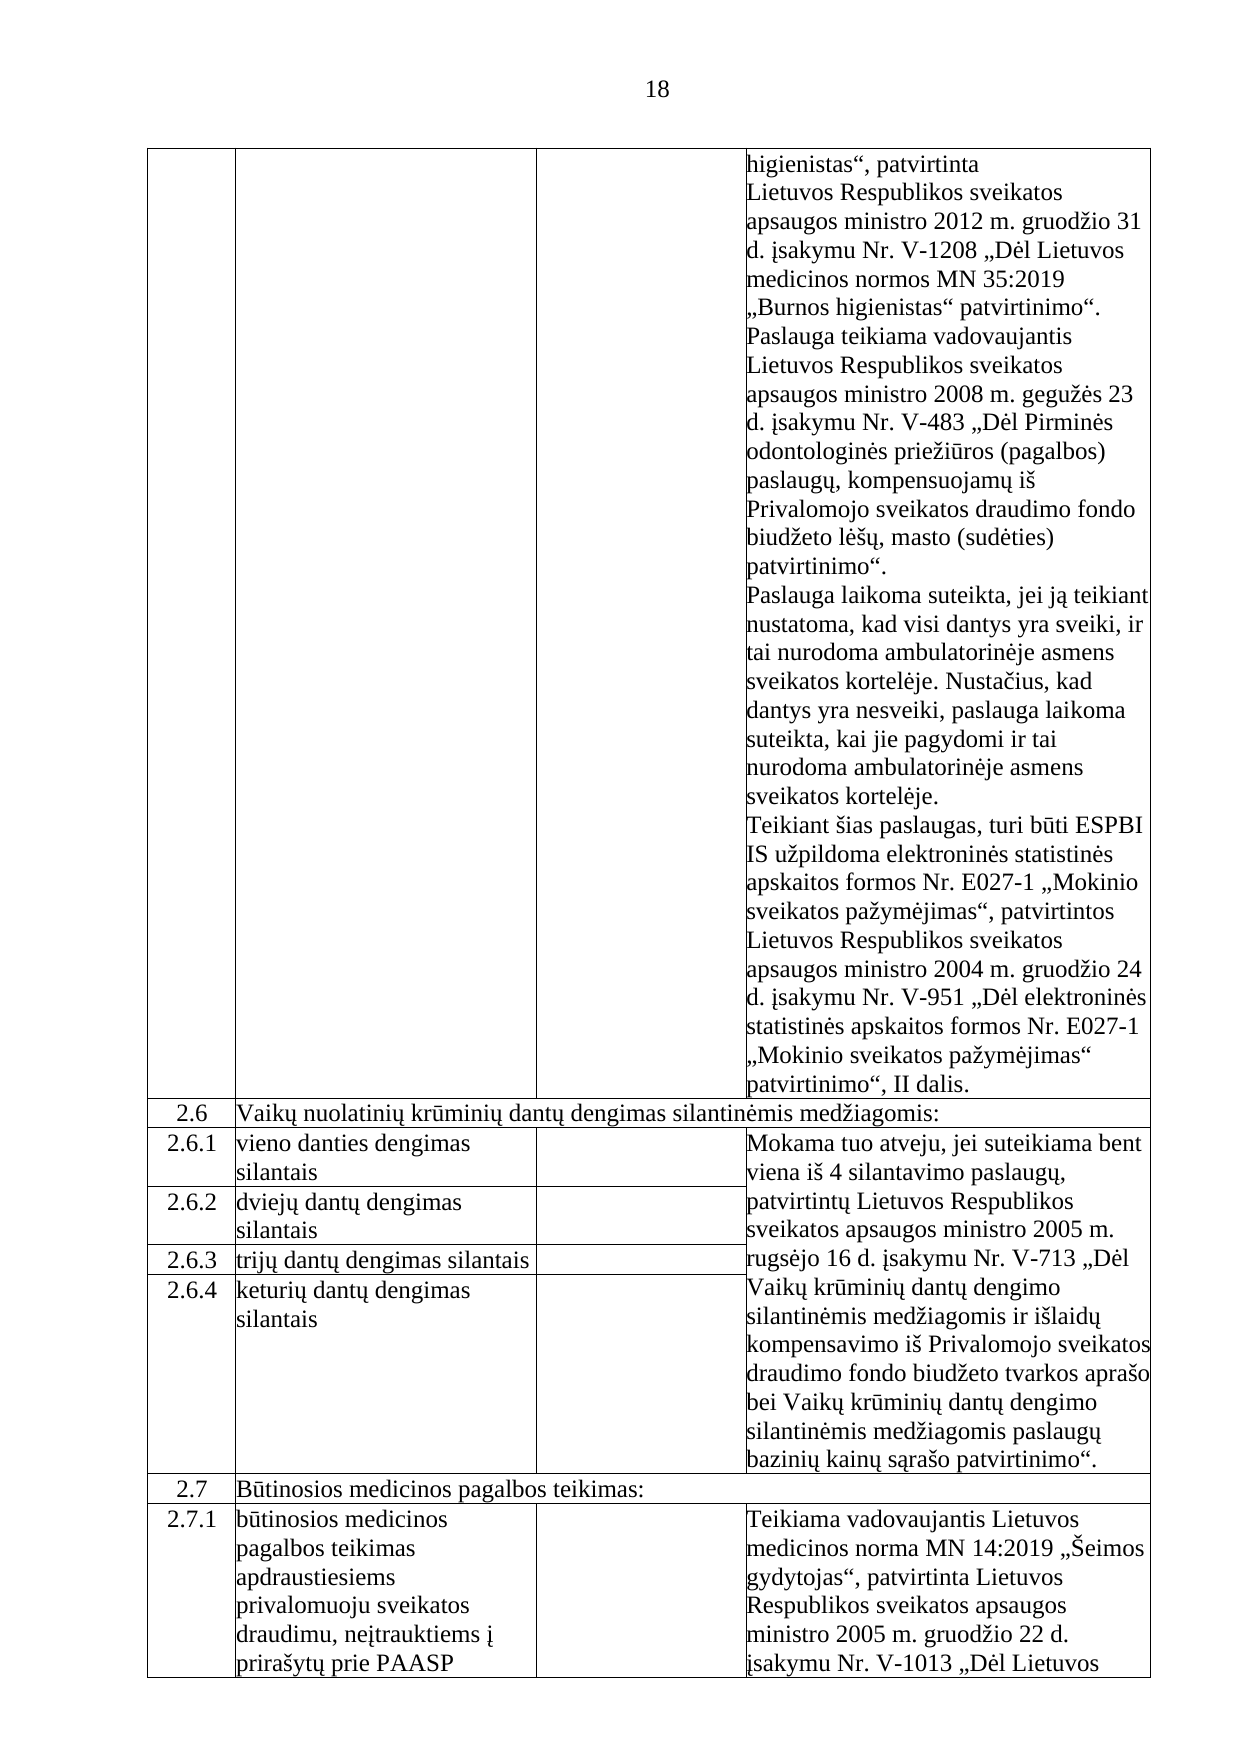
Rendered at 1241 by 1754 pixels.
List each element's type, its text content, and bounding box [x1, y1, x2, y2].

table_cell dviejų dantų dengimas silantais [236, 1187, 536, 1244]
table_cell 2.7.1 [148, 1504, 235, 1677]
table_cell [236, 149, 536, 1097]
table_cell 2.6.4 [148, 1275, 235, 1473]
table_cell keturių dantų dengimas silantais [236, 1275, 536, 1473]
table_cell trijų dantų dengimas silantais [236, 1245, 536, 1274]
table_cell 2.7 [148, 1474, 235, 1503]
table_cell 2.6.2 [148, 1187, 235, 1244]
table_cell 2.6.3 [148, 1245, 235, 1274]
table_cell [537, 1128, 746, 1186]
table_cell Vaikų nuolatinių krūminių dantų dengimas silantinėmis medžiagomis: [236, 1099, 1150, 1127]
table_cell [537, 1245, 746, 1274]
table_cell 2.6.1 [148, 1128, 235, 1186]
table_cell [537, 149, 746, 1097]
table_cell higienistas“, patvirtinta Lietuvos Respublikos sveikatos apsaugos ministro 2012 m. gruodžio 31 d. įsakymu Nr. V-1208 „Dėl Lietuvos medicinos normos MN 35:2019 „Burnos higienistas“ patvirtinimo“. Paslauga teikiama vadovaujantis Lietuvos Respublikos sveikatos apsaugos ministro 2008 m. gegužės 23 d. įsakymu Nr. V-483 „Dėl Pirminės odontologinės priežiūros (pagalbos) paslaugų, kompensuojamų iš Privalomojo sveikatos draudimo fondo biudžeto lėšų, masto (sudėties) patvirtinimo“. Paslauga laikoma suteikta, jei ją teikiant nustatoma, kad visi dantys yra sveiki, ir tai nurodoma ambulatorinėje asmens sveikatos kortelėje. Nustačius, kad dantys yra nesveiki, paslauga laikoma suteikta, kai jie pagydomi ir tai nurodoma ambulatorinėje asmens sveikatos kortelėje. Teikiant šias paslaugas, turi būti ESPBI IS užpildoma elektroninės statistinės apskaitos formos Nr. E027-1 „Mokinio sveikatos pažymėjimas“, patvirtintos Lietuvos Respublikos sveikatos apsaugos ministro 2004 m. gruodžio 24 d. įsakymu Nr. V-951 „Dėl elektroninės statistinės apskaitos formos Nr. E027-1 „Mokinio sveikatos pažymėjimas“ patvirtinimo“, II dalis. [747, 149, 1150, 1097]
table_cell [537, 1275, 746, 1473]
table_cell Būtinosios medicinos pagalbos teikimas: [236, 1474, 1150, 1503]
table_cell 2.6 [148, 1099, 235, 1127]
table_cell Teikiama vadovaujantis Lietuvos medicinos norma MN 14:2019 „Šeimos gydytojas“, patvirtinta Lietuvos Respublikos sveikatos apsaugos ministro 2005 m. gruodžio 22 d. įsakymu Nr. V-1013 „Dėl Lietuvos [747, 1504, 1150, 1677]
table_cell Mokama tuo atveju, jei suteikiama bent viena iš 4 silantavimo paslaugų, patvirtintų Lietuvos Respublikos sveikatos apsaugos ministro 2005 m. rugsėjo 16 d. įsakymu Nr. V-713 „Dėl Vaikų krūminių dantų dengimo silantinėmis medžiagomis ir išlaidų kompensavimo iš Privalomojo sveikatos draudimo fondo biudžeto tvarkos aprašo bei Vaikų krūminių dantų dengimo silantinėmis medžiagomis paslaugų bazinių kainų sąrašo patvirtinimo“. [747, 1128, 1150, 1473]
table_cell [148, 149, 235, 1097]
table_cell [537, 1504, 746, 1677]
table_cell būtinosios medicinos pagalbos teikimas apdraustiesiems privalomuoju sveikatos draudimu, neįtrauktiems į prirašytų prie PAASP [236, 1504, 536, 1677]
table_cell [537, 1187, 746, 1244]
table_cell vieno danties dengimas silantais [236, 1128, 536, 1186]
